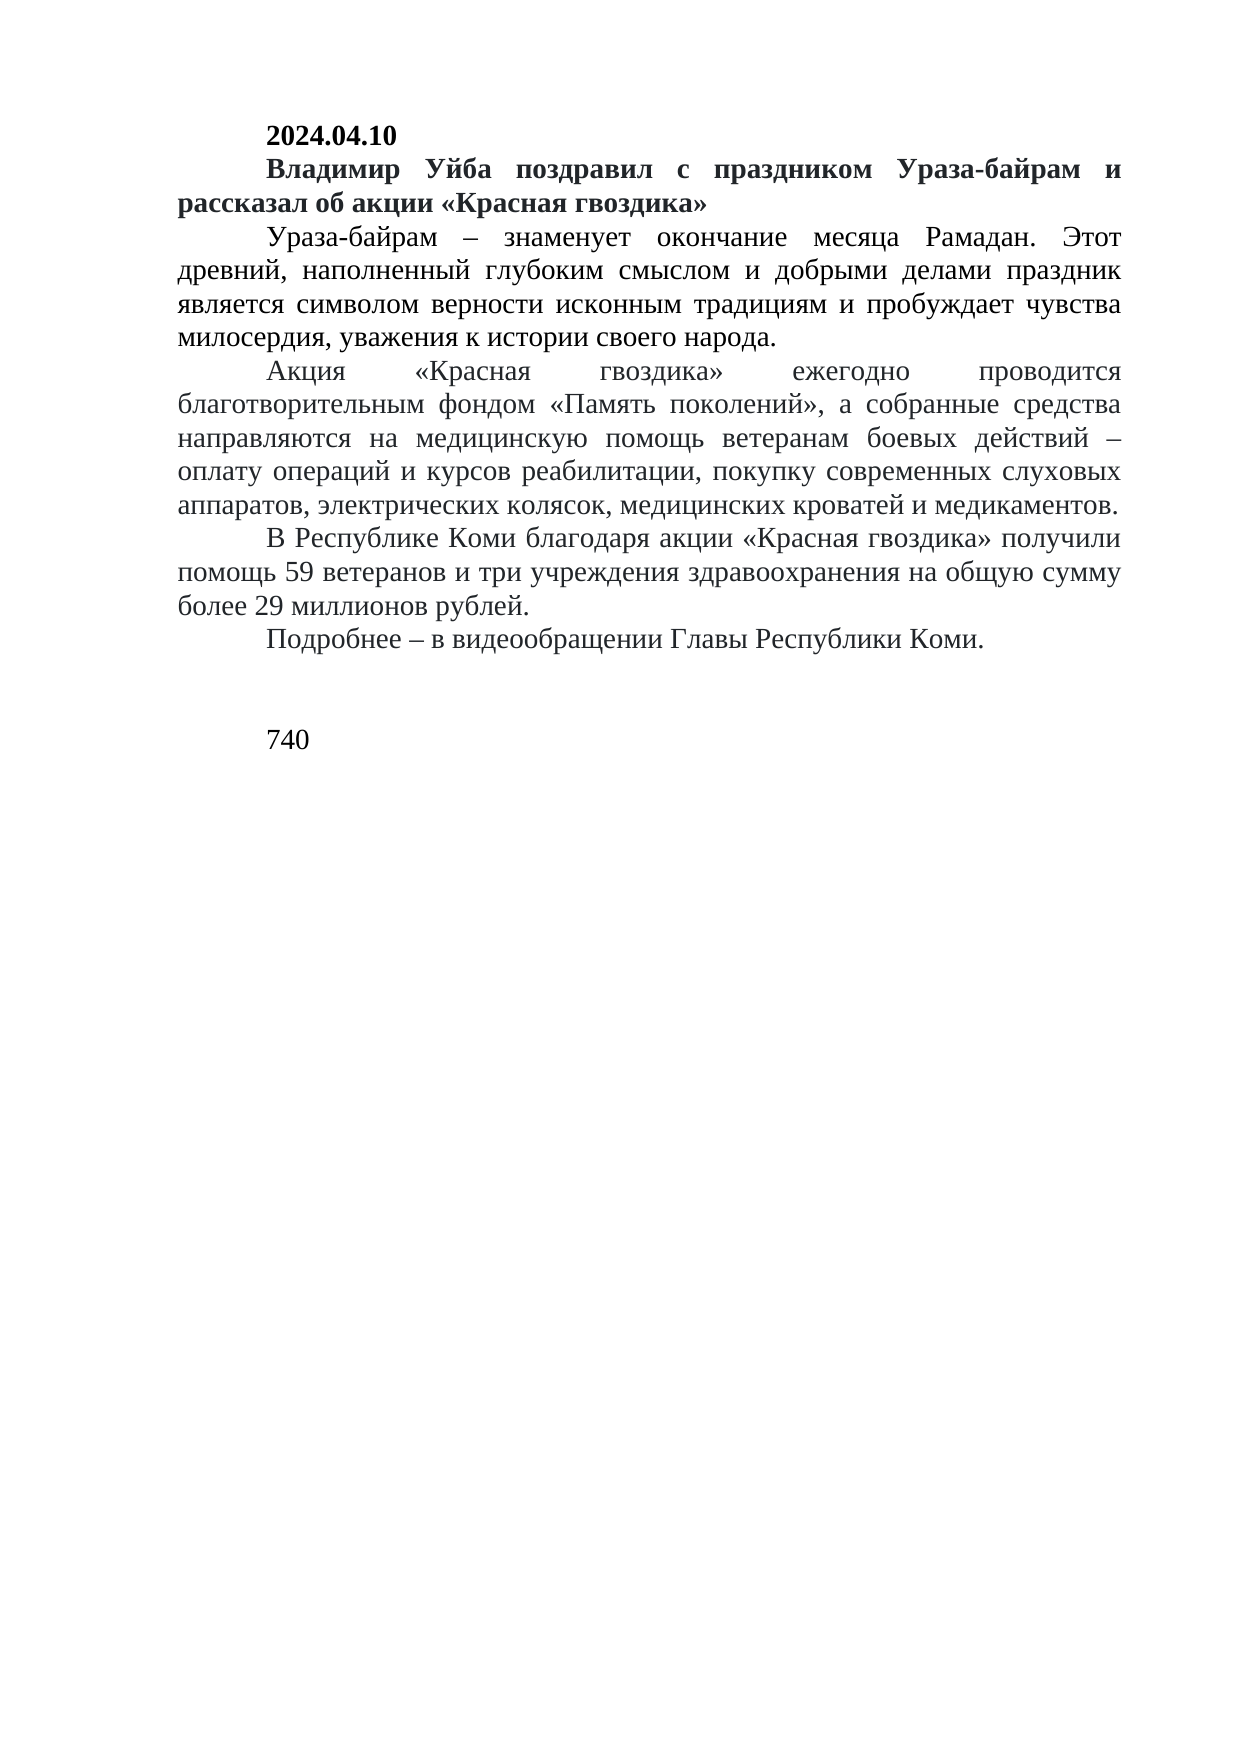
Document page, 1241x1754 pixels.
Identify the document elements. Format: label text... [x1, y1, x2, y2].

subtitle Владимир Уйба поздравил с праздником Ураза-байрам и рассказал об акции «Красная гвоздика» [177, 152, 1122, 219]
text 2024.04.10 [177, 118, 1122, 152]
text В Республике Коми благодаря акции «Красная гвоздика» получили помощь 59 ветеранов и три учреждения здравоохранения на общую сумму более 29 миллионов рублей. [177, 521, 1122, 621]
text Подробнее – в видеообращении Главы Республики Коми. [177, 621, 1122, 655]
text Ураза-байрам – знаменует окончание месяца Рамадан. Этот древний, наполненный глубоким смыслом и добрыми делами праздник является символом верности исконным традициям и пробуждает чувства милосердия, уважения к истории своего народа. [177, 219, 1122, 353]
text 740 [177, 722, 1122, 755]
text Акция «Красная гвоздика» ежегодно проводится благотворительным фондом «Память поколений», а собранные средства направляются на медицинскую помощь ветеранам боевых действий – оплату операций и курсов реабилитации, покупку современных слуховых аппаратов, электрических колясок, медицинских кроватей и медикаментов. [177, 353, 1122, 521]
